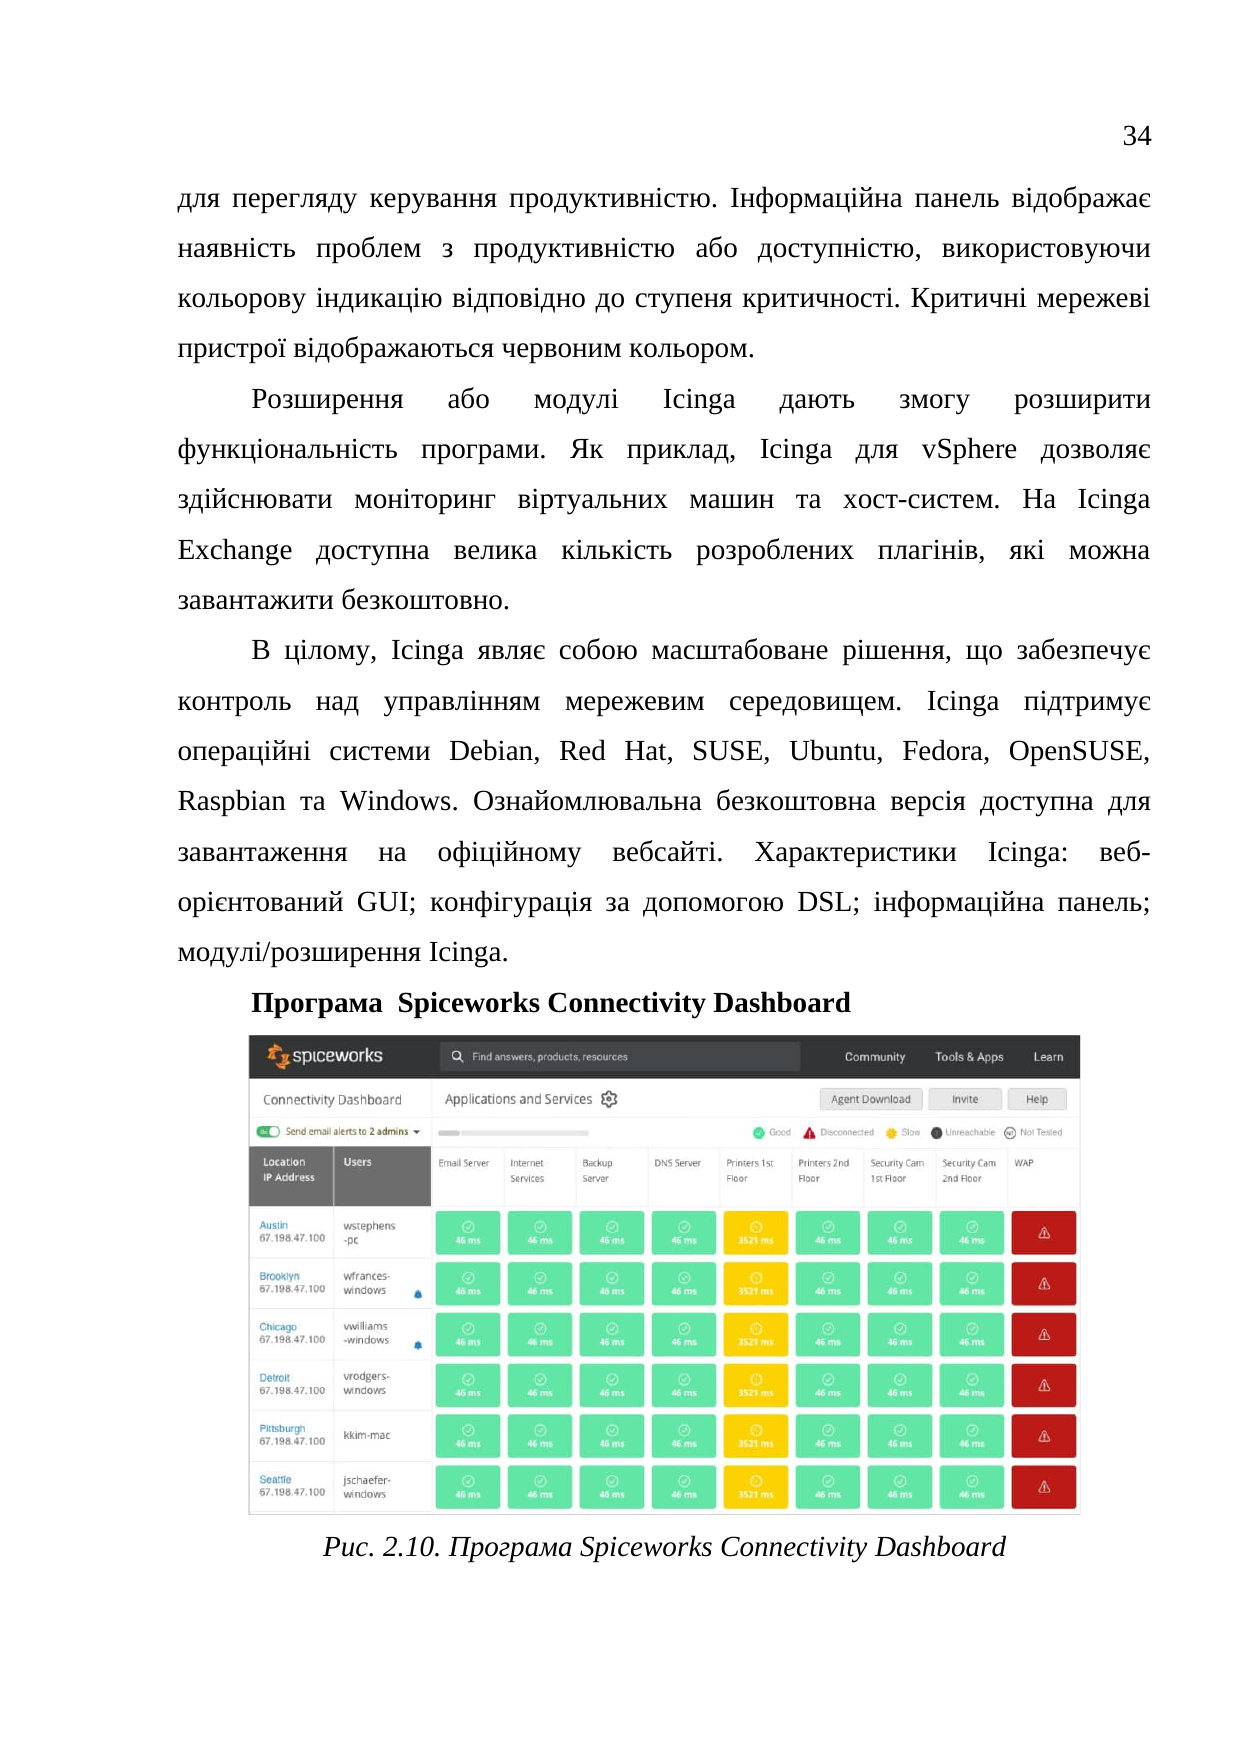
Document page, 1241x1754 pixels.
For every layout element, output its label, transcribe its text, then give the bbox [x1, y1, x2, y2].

text для перегляду керування продуктивністю. Інформаційна панель відображає наявність проблем з продуктивністю або доступністю, використовуючи кольорову індикацію відповідно до ступеня критичності. Критичні мережеві пристрої відображаються червоним кольором. [177, 180, 1152, 364]
text Рис. 2.10. Програма Spiceworks Connectivity Dashboard [177, 1529, 1152, 1563]
text Програма Spiceworks Connectivity Dashboard [177, 985, 1152, 1018]
text Розширення або модулі Icinga дають змогу розширити функціональність програми. Як приклад, Icinga для vSphere дозволяє здійснювати моніторинг віртуальних машин та хост-систем. На Icinga Exchange доступна велика кількість розроблених плагінів, які можна завантажити безкоштовно. [177, 381, 1152, 616]
picture [248, 1035, 1081, 1515]
text В цілому, Icinga являє собою масштабоване рішення, що забезпечує контроль над управлінням мережевим середовищем. Icinga підтримує операційні системи Debian, Red Hat, SUSE, Ubuntu, Fedora, OpenSUSE, Raspbian та Windows. Ознайомлювальна безкоштовна версія доступна для завантаження на офіційному вебсайті. Характеристики Icinga: веб-орієнтований GUI; конфігурація за допомогою DSL; інформаційна панель; модулі/розширення Icinga. [177, 632, 1152, 968]
